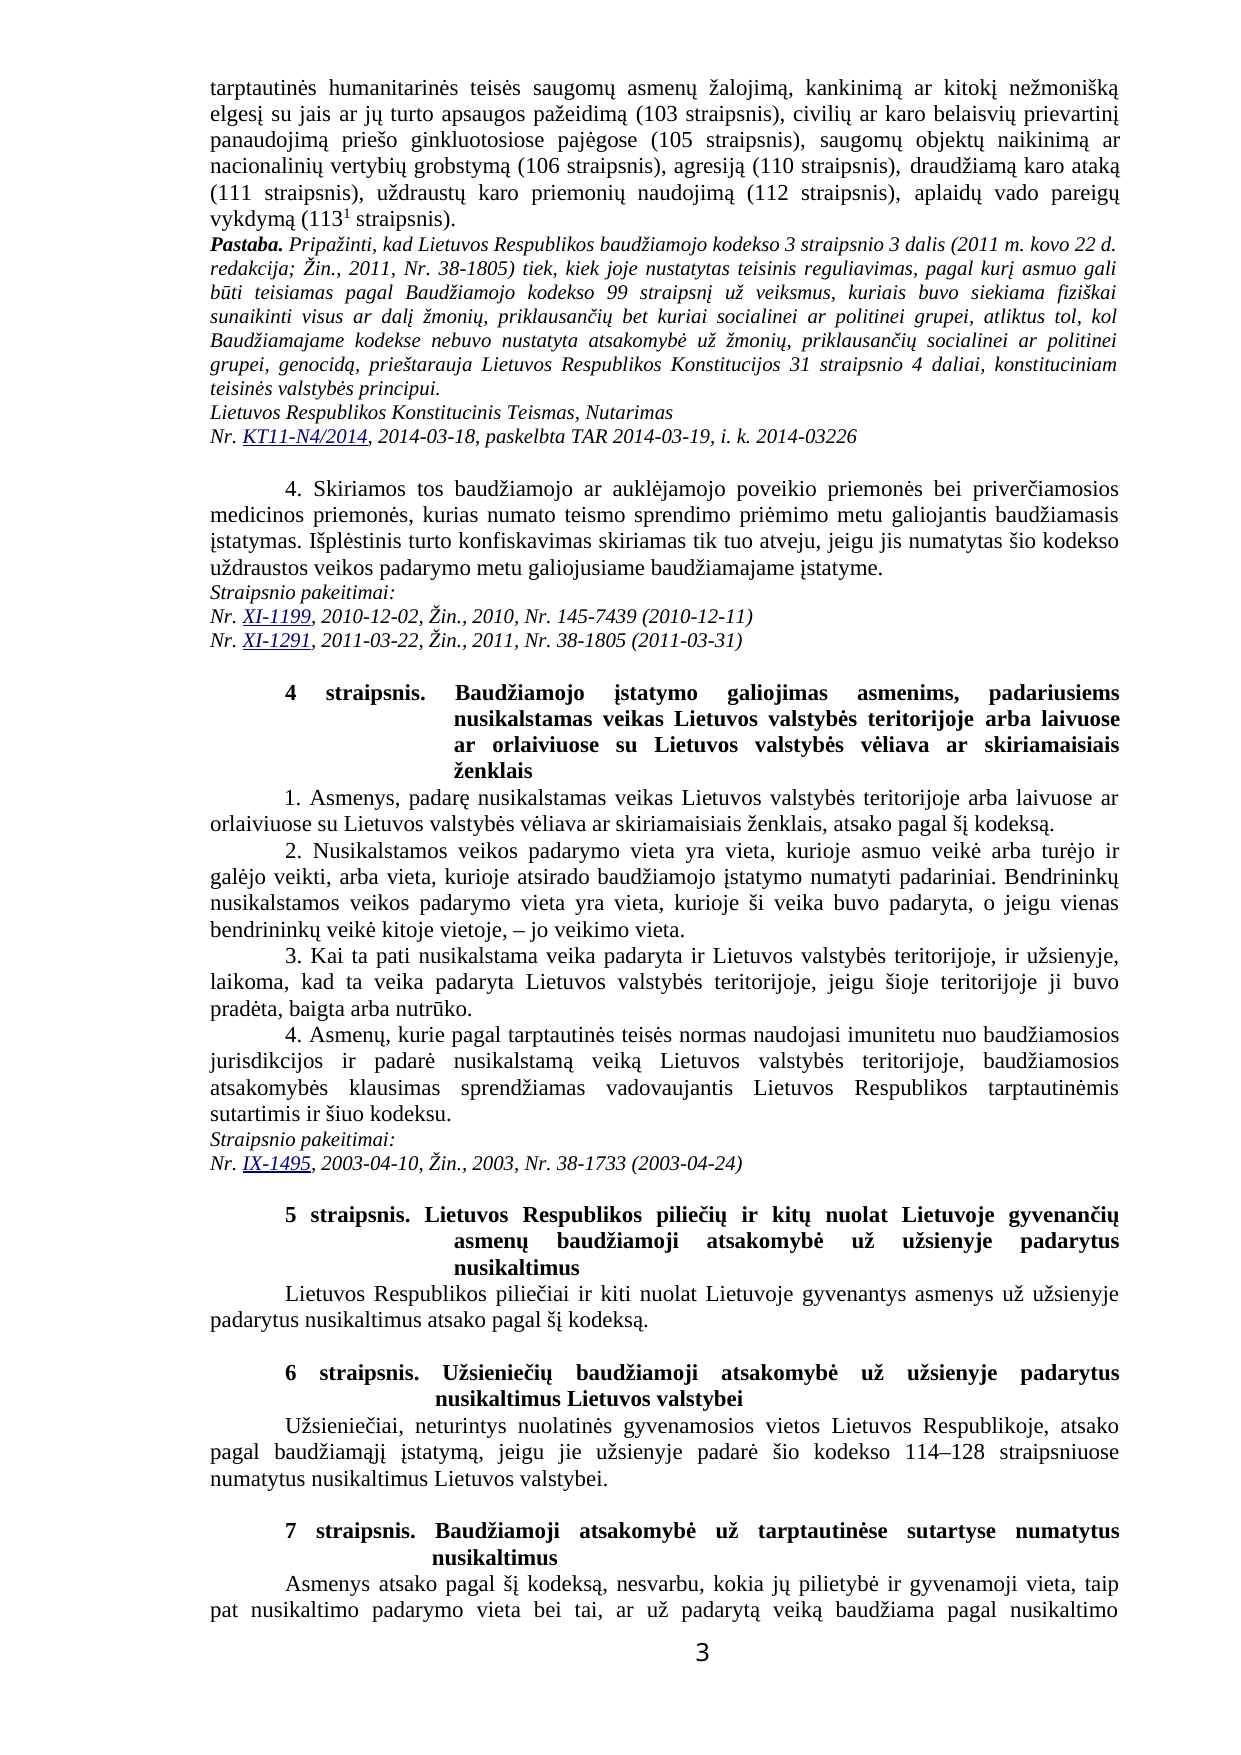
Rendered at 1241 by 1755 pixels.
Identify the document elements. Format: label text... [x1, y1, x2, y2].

text 3. Kai ta pati nusikalstama veika padaryta ir Lietuvos valstybės teritorijoje, ir užsienyje, laikoma, kad ta veika padaryta Lietuvos valstybės teritorijoje, jeigu šioje teritorijoje ji buvo pradėta, baigta arba nutrūko. [210, 942, 1120, 1021]
text 7 straipsnis. Baudžiamoji atsakomybė už tarptautinėse sutartyse numatytus nusikaltimus [285, 1517, 1120, 1570]
text Nr. KT11-N4/2014, 2014-03-18, paskelbta TAR 2014-03-19, i. k. 2014-03226 [210, 424, 1120, 448]
text Lietuvos Respublikos piliečiai ir kiti nuolat Lietuvoje gyvenantys asmenys už užsienyje padarytus nusikaltimus atsako pagal šį kodeksą. [210, 1280, 1120, 1333]
text 4. Asmenų, kurie pagal tarptautinės teisės normas naudojasi imunitetu nuo baudžiamosios jurisdikcijos ir padarė nusikalstamą veiką Lietuvos valstybės teritorijoje, baudžiamosios atsakomybės klausimas sprendžiamas vadovaujantis Lietuvos Respublikos tarptautinėmis sutartimis ir šiuo kodeksu. [210, 1021, 1120, 1127]
text Straipsnio pakeitimai: [210, 1127, 1120, 1151]
text Užsieniečiai, neturintys nuolatinės gyvenamosios vietos Lietuvos Respublikoje, atsako pagal baudžiamąjį įstatymą, jeigu jie užsienyje padarė šio kodekso 114–128 straipsniuose numatytus nusikaltimus Lietuvos valstybei. [210, 1412, 1120, 1491]
text Nr. XI-1199, 2010-12-02, Žin., 2010, Nr. 145-7439 (2010-12-11) [210, 604, 1120, 628]
text 1. Asmenys, padarę nusikalstamas veikas Lietuvos valstybės teritorijoje arba laivuose ar orlaiviuose su Lietuvos valstybės vėliava ar skiriamaisiais ženklais, atsako pagal šį kodeksą. [210, 784, 1120, 837]
text 2. Nusikalstamos veikos padarymo vieta yra vieta, kurioje asmuo veikė arba turėjo ir galėjo veikti, arba vieta, kurioje atsirado baudžiamojo įstatymo numatyti padariniai. Bendrininkų nusikalstamos veikos padarymo vieta yra vieta, kurioje ši veika buvo padaryta, o jeigu vienas bendrininkų veikė kitoje vietoje, – jo veikimo vieta. [210, 837, 1120, 942]
text Nr. IX-1495, 2003-04-10, Žin., 2003, Nr. 38-1733 (2003-04-24) [210, 1151, 1120, 1175]
text Straipsnio pakeitimai: [210, 580, 1120, 604]
text tarptautinės humanitarinės teisės saugomų asmenų žalojimą, kankinimą ar kitokį nežmonišką elgesį su jais ar jų turto apsaugos pažeidimą (103 straipsnis), civilių ar karo belaisvių prievartinį panaudojimą priešo ginkluotosiose pajėgose (105 straipsnis), saugomų objektų naikinimą ar nacionalinių vertybių grobstymą (106 straipsnis), agresiją (110 straipsnis), draudžiamą karo ataką (111 straipsnis), uždraustų karo priemonių naudojimą (112 straipsnis), aplaidų vado pareigų vykdymą (1131 straipsnis). [210, 73, 1120, 232]
text 4. Skiriamos tos baudžiamojo ar auklėjamojo poveikio priemonės bei priverčiamosios medicinos priemonės, kurias numato teismo sprendimo priėmimo metu galiojantis baudžiamasis įstatymas. Išplėstinis turto konfiskavimas skiriamas tik tuo atveju, jeigu jis numatytas šio kodekso uždraustos veikos padarymo metu galiojusiame baudžiamajame įstatyme. [210, 474, 1120, 580]
text Lietuvos Respublikos Konstitucinis Teismas, Nutarimas [210, 400, 1120, 424]
text 6 straipsnis. Užsieniečių baudžiamoji atsakomybė už užsienyje padarytus nusikaltimus Lietuvos valstybei [285, 1359, 1120, 1412]
text Asmenys atsako pagal šį kodeksą, nesvarbu, kokia jų pilietybė ir gyvenamoji vieta, taip pat nusikaltimo padarymo vieta bei tai, ar už padarytą veiką baudžiama pagal nusikaltimo [210, 1570, 1120, 1623]
text Nr. XI-1291, 2011-03-22, Žin., 2011, Nr. 38-1805 (2011-03-31) [210, 628, 1120, 652]
text Pastaba. Pripažinti, kad Lietuvos Respublikos baudžiamojo kodekso 3 straipsnio 3 dalis (2011 m. kovo 22 d. redakcija; Žin., 2011, Nr. 38-1805) tiek, kiek joje nustatytas teisinis reguliavimas, pagal kurį asmuo gali būti teisiamas pagal Baudžiamojo kodekso 99 straipsnį už veiksmus, kuriais buvo siekiama fiziškai sunaikinti visus ar dalį žmonių, priklausančių bet kuriai socialinei ar politinei grupei, atliktus tol, kol Baudžiamajame kodekse nebuvo nustatyta atsakomybė už žmonių, priklausančių socialinei ar politinei grupei, genocidą, prieštarauja Lietuvos Respublikos Konstitucijos 31 straipsnio 4 daliai, konstituciniam teisinės valstybės principui. [210, 232, 1120, 400]
text 5 straipsnis. Lietuvos Respublikos piliečių ir kitų nuolat Lietuvoje gyvenančių asmenų baudžiamoji atsakomybė už užsienyje padarytus nusikaltimus [285, 1201, 1120, 1280]
text 4 straipsnis. Baudžiamojo įstatymo galiojimas asmenims, padariusiems nusikalstamas veikas Lietuvos valstybės teritorijoje arba laivuose ar orlaiviuose su Lietuvos valstybės vėliava ar skiriamaisiais ženklais [285, 678, 1120, 784]
